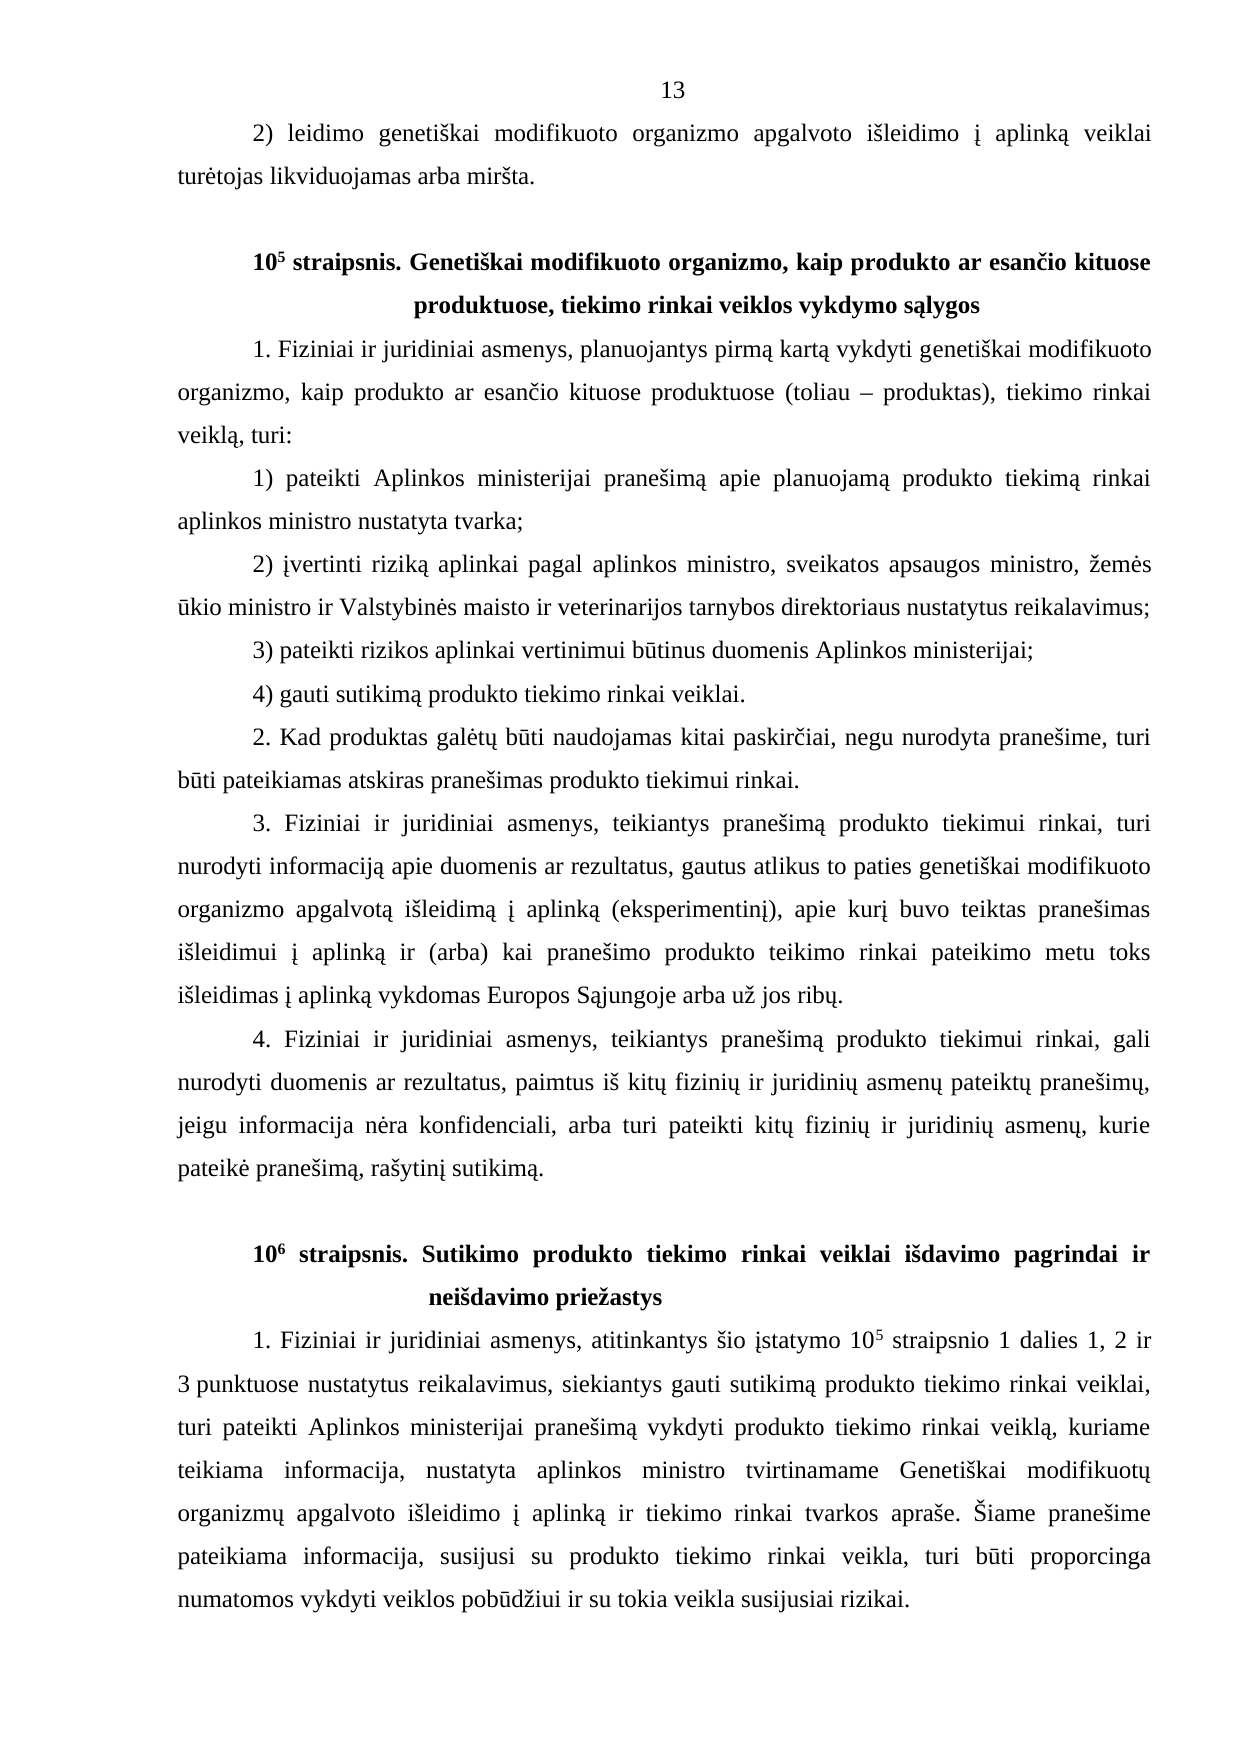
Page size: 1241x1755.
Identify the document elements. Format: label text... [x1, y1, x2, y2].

text 2) įvertinti riziką aplinkai pagal aplinkos ministro, sveikatos apsaugos ministro, žemės ūkio ministro ir Valstybinės maisto ir veterinarijos tarnybos direktoriaus nustatytus reikalavimus; [177, 549, 1152, 621]
text 3. Fiziniai ir juridiniai asmenys, teikiantys pranešimą produkto tiekimui rinkai, turi nurodyti informaciją apie duomenis ar rezultatus, gautus atlikus to paties genetiškai modifikuoto organizmo apgalvotą išleidimą į aplinką (eksperimentinį), apie kurį buvo teiktas pranešimas išleidimui į aplinką ir (arba) kai pranešimo produkto teikimo rinkai pateikimo metu toks išleidimas į aplinką vykdomas Europos Sąjungoje arba už jos ribų. [177, 808, 1152, 1009]
text 105 straipsnis. Genetiškai modifikuoto organizmo, kaip produkto ar esančio kituose produktuose, tiekimo rinkai veiklos vykdymo sąlygos [252, 247, 1152, 319]
text 2. Kad produktas galėtų būti naudojamas kitai paskirčiai, negu nurodyta pranešime, turi būti pateikiamas atskiras pranešimas produkto tiekimui rinkai. [177, 722, 1152, 794]
text 1) pateikti Aplinkos ministerijai pranešimą apie planuojamą produkto tiekimą rinkai aplinkos ministro nustatyta tvarka; [177, 463, 1152, 535]
text 1. Fiziniai ir juridiniai asmenys, planuojantys pirmą kartą vykdyti genetiškai modifikuoto organizmo, kaip produkto ar esančio kituose produktuose (toliau – produktas), tiekimo rinkai veiklą, turi: [177, 334, 1152, 449]
text 4) gauti sutikimą produkto tiekimo rinkai veiklai. [177, 679, 1152, 707]
text 2) leidimo genetiškai modifikuoto organizmo apgalvoto išleidimo į aplinką veiklai turėtojas likviduojamas arba miršta. [177, 118, 1152, 190]
text 4. Fiziniai ir juridiniai asmenys, teikiantys pranešimą produkto tiekimui rinkai, gali nurodyti duomenis ar rezultatus, paimtus iš kitų fizinių ir juridinių asmenų pateiktų pranešimų, jeigu informacija nėra konfidenciali, arba turi pateikti kitų fizinių ir juridinių asmenų, kurie pateikė pranešimą, rašytinį sutikimą. [177, 1024, 1152, 1182]
text 1. Fiziniai ir juridiniai asmenys, atitinkantys šio įstatymo 105 straipsnio 1 dalies 1, 2 ir 3 punktuose nustatytus reikalavimus, siekiantys gauti sutikimą produkto tiekimo rinkai veiklai, turi pateikti Aplinkos ministerijai pranešimą vykdyti produkto tiekimo rinkai veiklą, kuriame teikiama informacija, nustatyta aplinkos ministro tvirtinamame Genetiškai modifikuotų organizmų apgalvoto išleidimo į aplinką ir tiekimo rinkai tvarkos apraše. Šiame pranešime pateikiama informacija, susijusi su produkto tiekimo rinkai veikla, turi būti proporcinga numatomos vykdyti veiklos pobūdžiui ir su tokia veikla susijusiai rizikai. [177, 1326, 1152, 1613]
text 106 straipsnis. Sutikimo produkto tiekimo rinkai veiklai išdavimo pagrindai ir neišdavimo priežastys [252, 1239, 1152, 1311]
text 3) pateikti rizikos aplinkai vertinimui būtinus duomenis Aplinkos ministerijai; [177, 636, 1152, 664]
